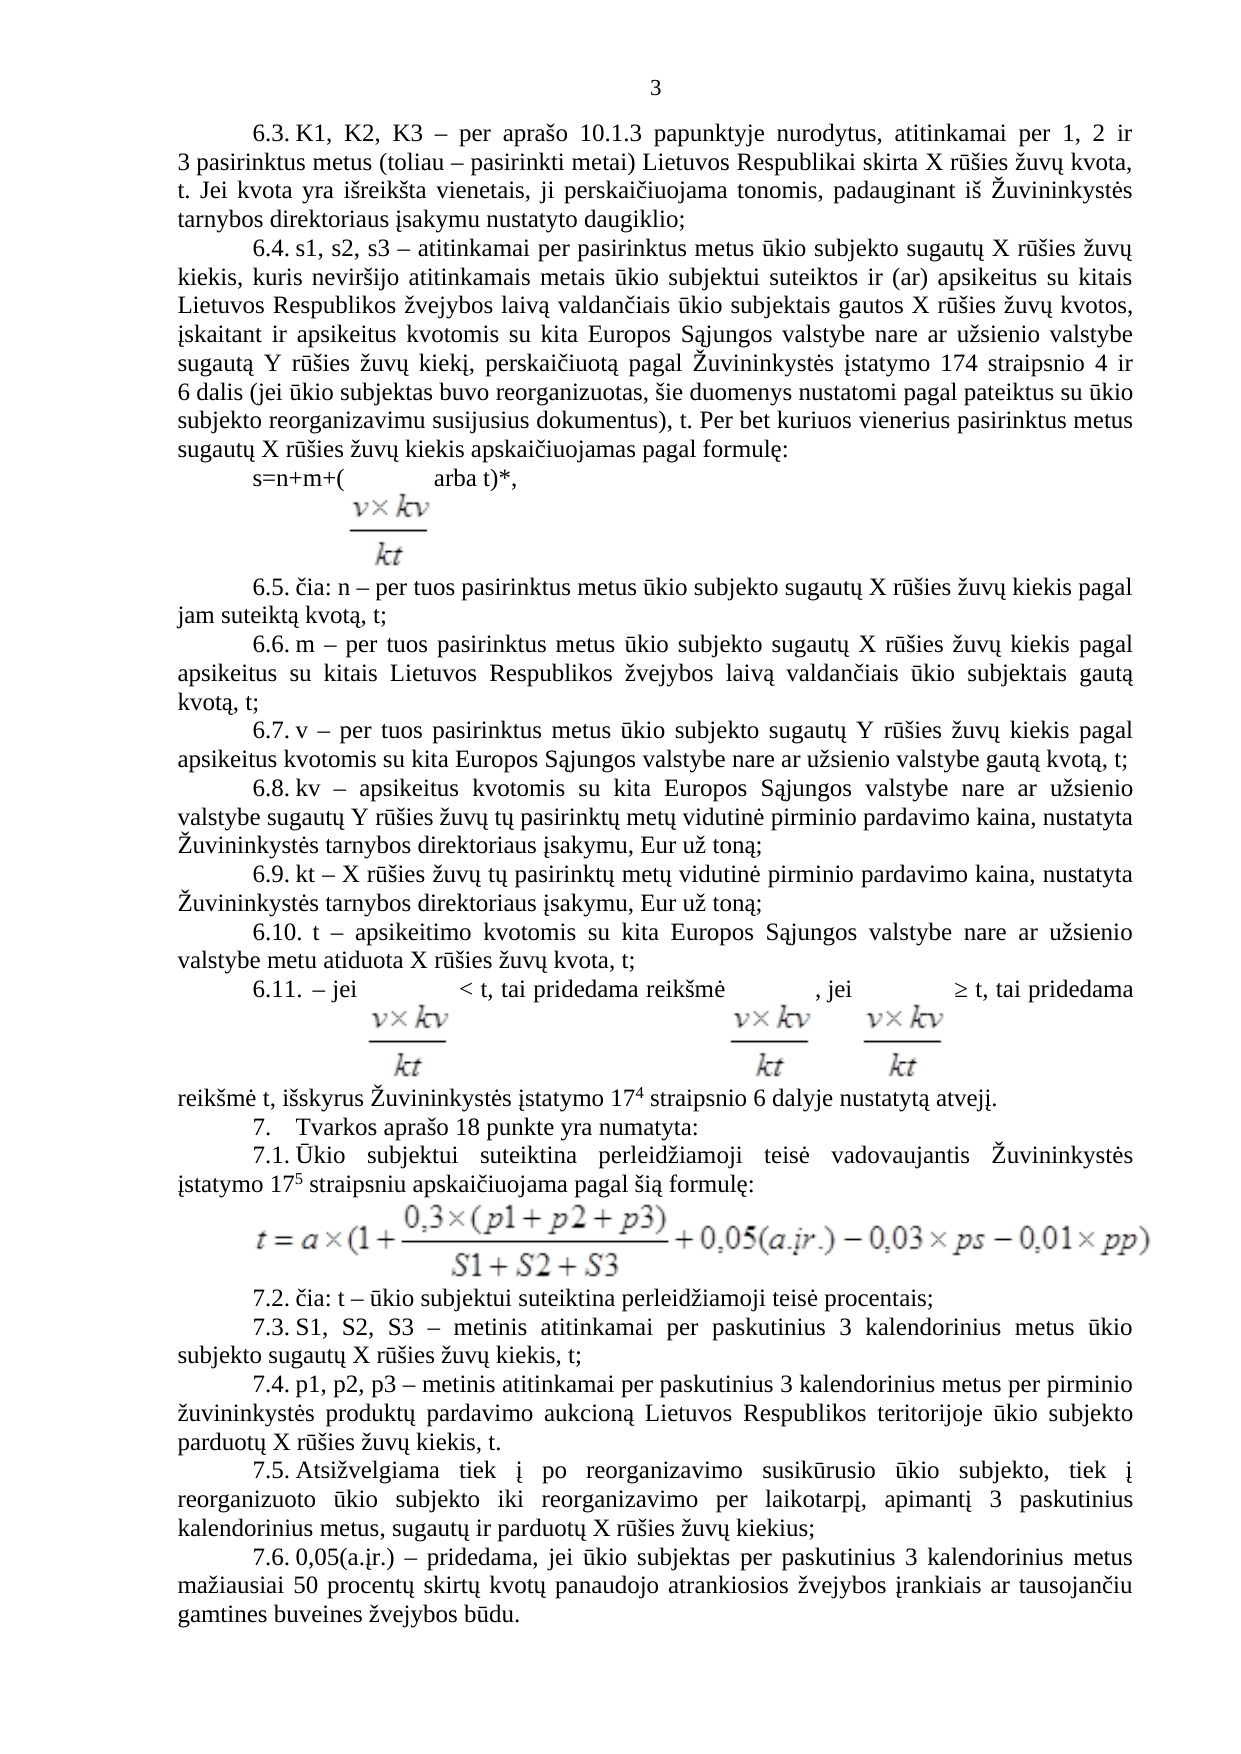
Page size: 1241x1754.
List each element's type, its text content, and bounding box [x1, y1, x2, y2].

text 6.6. m – per tuos pasirinktus metus ūkio subjekto sugautų X rūšies žuvų kiekis pagal apsikeitus su kitais Lietuvos Respublikos žvejybos laivą valdančiais ūkio subjektais gautą kvotą, t; [177, 629, 1134, 716]
text s=n+m+(arba t)*, [177, 463, 1134, 572]
text 7.6. 0,05(a.įr.) – pridedama, jei ūkio subjektas per paskutinius 3 kalendorinius metus mažiausiai 50 procentų skirtų kvotų panaudojo atrankiosios žvejybos įrankiais ar tausojančiu gamtines buveines žvejybos būdu. [177, 1542, 1134, 1628]
text 6.11. – jei ˂ t, tai pridedama reikšmė, jei ≥ t, tai pridedama reikšmė t, išskyrus Žuvininkystės įstatymo 174 straipsnio 6 dalyje nustatytą atvejį. [177, 974, 1134, 1112]
text 6.4. s1, s2, s3 – atitinkamai per pasirinktus metus ūkio subjekto sugautų X rūšies žuvų kiekis, kuris neviršijo atitinkamais metais ūkio subjektui suteiktos ir (ar) apsikeitus su kitais Lietuvos Respublikos žvejybos laivą valdančiais ūkio subjektais gautos X rūšies žuvų kvotos, įskaitant ir apsikeitus kvotomis su kita Europos Sąjungos valstybe nare ar užsienio valstybe sugautą Y rūšies žuvų kiekį, perskaičiuotą pagal Žuvininkystės įstatymo 174 straipsnio 4 ir 6 dalis (jei ūkio subjektas buvo reorganizuotas, šie duomenys nustatomi pagal pateiktus su ūkio subjekto reorganizavimu susijusius dokumentus), t. Per bet kuriuos vienerius pasirinktus metus sugautų X rūšies žuvų kiekis apskaičiuojamas pagal formulę: [177, 233, 1134, 463]
text 6.9. kt – X rūšies žuvų tų pasirinktų metų vidutinė pirminio pardavimo kaina, nustatyta Žuvininkystės tarnybos direktoriaus įsakymu, Eur už toną; [177, 859, 1134, 917]
text 6.8. kv – apsikeitus kvotomis su kita Europos Sąjungos valstybe nare ar užsienio valstybe sugautų Y rūšies žuvų tų pasirinktų metų vidutinė pirminio pardavimo kaina, nustatyta Žuvininkystės tarnybos direktoriaus įsakymu, Eur už toną; [177, 773, 1134, 859]
text 6.5. čia: n – per tuos pasirinktus metus ūkio subjekto sugautų X rūšies žuvų kiekis pagal jam suteiktą kvotą, t; [177, 572, 1134, 629]
text 7.3. S1, S2, S3 – metinis atitinkamai per paskutinius 3 kalendorinius metus ūkio subjekto sugautų X rūšies žuvų kiekis, t; [177, 1312, 1134, 1369]
text 6.10. t – apsikeitimo kvotomis su kita Europos Sąjungos valstybe nare ar užsienio valstybe metu atiduota X rūšies žuvų kvota, t; [177, 917, 1134, 974]
text 7.2. čia: t – ūkio subjektui suteiktina perleidžiamoji teisė procentais; [177, 1283, 1134, 1312]
text 7.5. Atsižvelgiama tiek į po reorganizavimo susikūrusio ūkio subjekto, tiek į reorganizuoto ūkio subjekto iki reorganizavimo per laikotarpį, apimantį 3 paskutinius kalendorinius metus, sugautų ir parduotų X rūšies žuvų kiekius; [177, 1455, 1134, 1542]
text 7. Tvarkos aprašo 18 punkte yra numatyta: [177, 1112, 1134, 1140]
text 7.4. p1, p2, p3 – metinis atitinkamai per paskutinius 3 kalendorinius metus per pirminio žuvininkystės produktų pardavimo aukcioną Lietuvos Respublikos teritorijoje ūkio subjekto parduotų X rūšies žuvų kiekis, t. [177, 1369, 1134, 1455]
text 6.3. K1, K2, K3 – per aprašo 10.1.3 papunktyje nurodytus, atitinkamai per 1, 2 ir 3 pasirinktus metus (toliau – pasirinkti metai) Lietuvos Respublikai skirta X rūšies žuvų kvota, t. Jei kvota yra išreikšta vienetais, ji perskaičiuojama tonomis, padauginant iš Žuvininkystės tarnybos direktoriaus įsakymu nustatyto daugiklio; [177, 118, 1134, 233]
text 7.1. Ūkio subjektui suteiktina perleidžiamoji teisė vadovaujantis Žuvininkystės įstatymo 175 straipsniu apskaičiuojama pagal šią formulę: [177, 1140, 1134, 1198]
text 6.7. v – per tuos pasirinktus metus ūkio subjekto sugautų Y rūšies žuvų kiekis pagal apsikeitus kvotomis su kita Europos Sąjungos valstybe nare ar užsienio valstybe gautą kvotą, t; [177, 716, 1134, 773]
